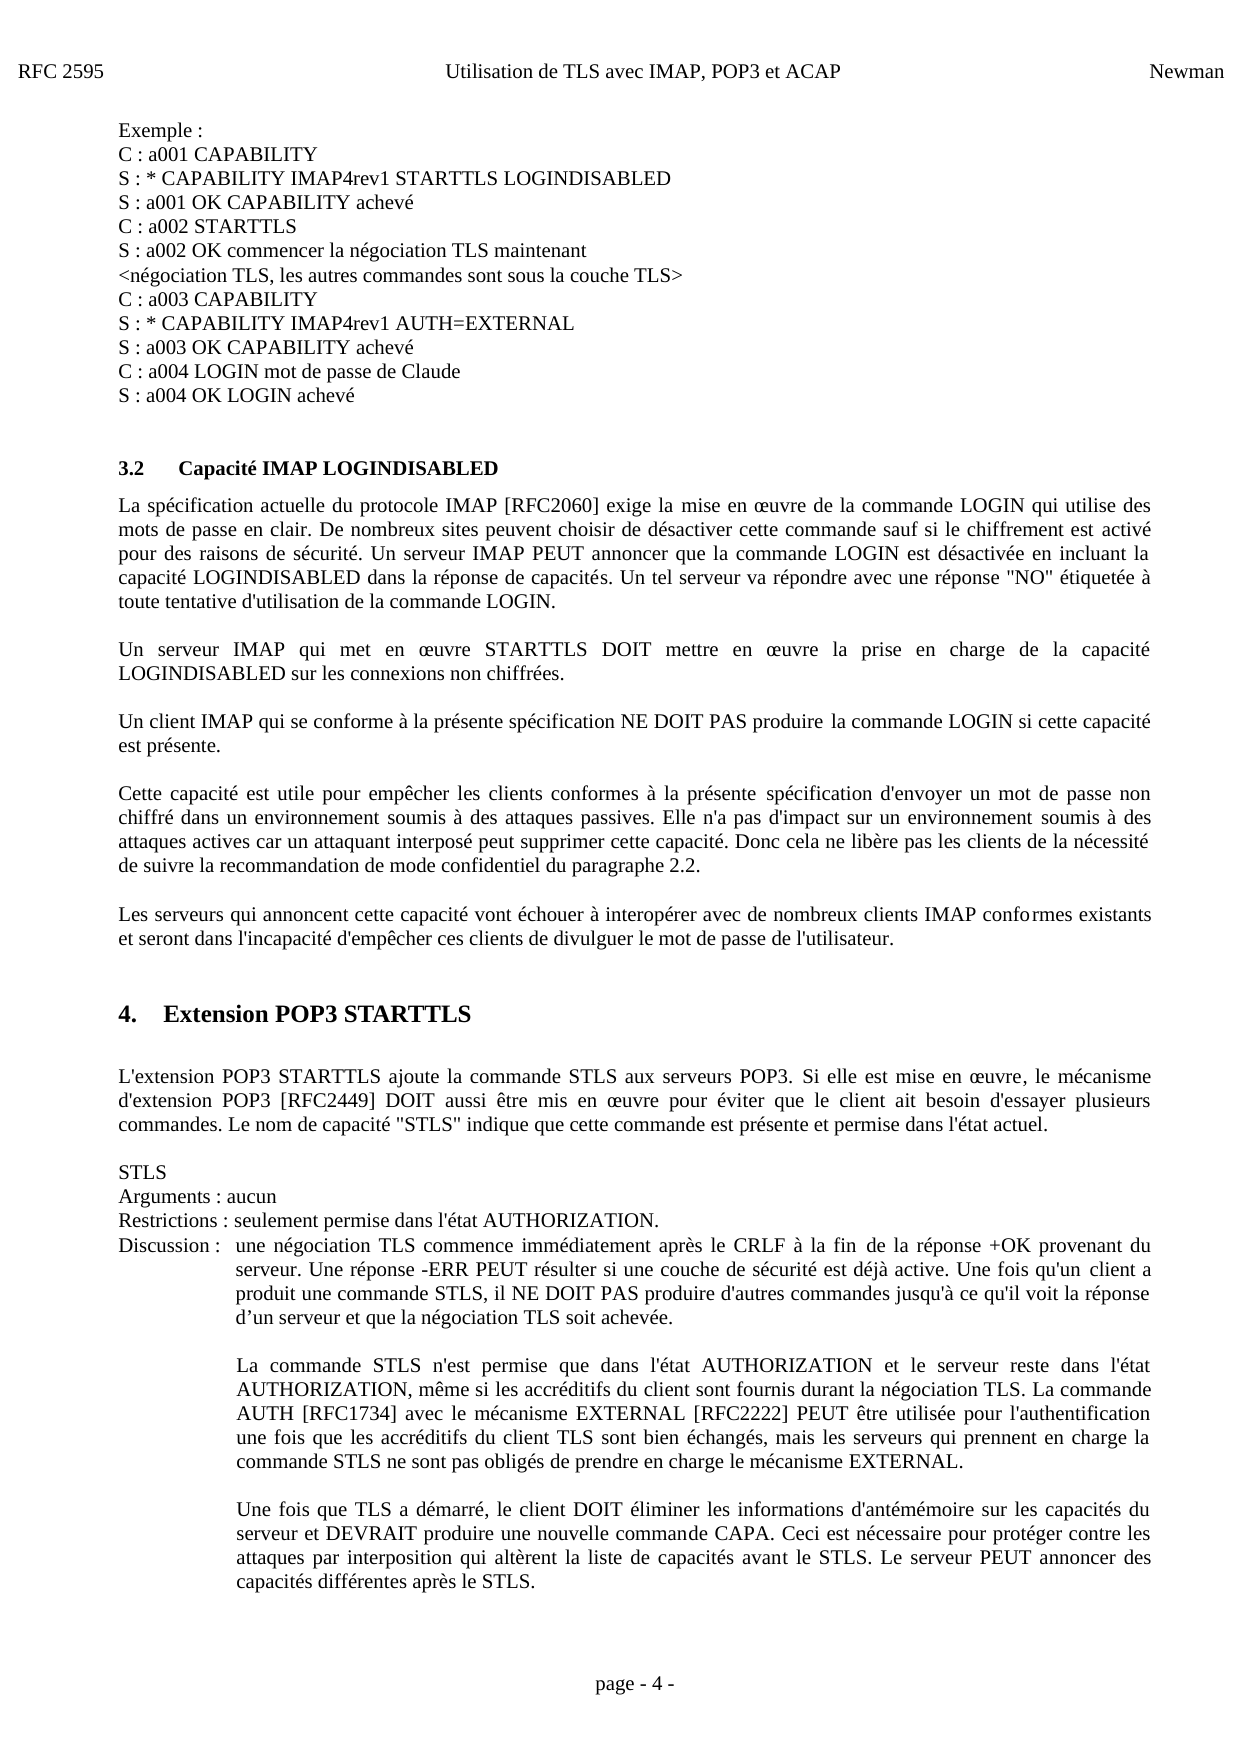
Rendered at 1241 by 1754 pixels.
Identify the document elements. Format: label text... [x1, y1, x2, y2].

text Les serveurs qui annoncent cette capacité vont échouer à interopérer avec de nombreux clients IMAP conformes existants et seront dans l'incapacité d'empêcher ces clients de divulguer le mot de passe de l'utilisateur. [118, 902, 1152, 950]
text Un client IMAP qui se conforme à la présente spécification NE DOIT PAS produire la commande LOGIN si cette capacité est présente. [118, 709, 1152, 757]
text C : a004 LOGIN mot de passe de Claude [118, 359, 1152, 383]
text C : a002 STARTTLS [118, 214, 1152, 238]
text L'extension POP3 STARTTLS ajoute la commande STLS aux serveurs POP3. Si elle est mise en œuvre, le mécanisme d'extension POP3 [RFC2449] DOIT aussi être mis en œuvre pour éviter que le client ait besoin d'essayer plusieurs commandes. Le nom de capacité "STLS" indique que cette commande est présente et permise dans l'état actuel. [118, 1064, 1152, 1136]
text Exemple : [118, 118, 1152, 142]
subtitle 3.2 Capacité IMAP LOGINDISABLED [118, 456, 1152, 480]
text Cette capacité est utile pour empêcher les clients conformes à la présente spécification d'envoyer un mot de passe non chiffré dans un environnement soumis à des attaques passives. Elle n'a pas d'impact sur un environnement soumis à des attaques actives car un attaquant interposé peut supprimer cette capacité. Donc cela ne libère pas les clients de la nécessité de suivre la recommandation de mode confidentiel du paragraphe 2.2. [118, 781, 1152, 877]
text S : a004 OK LOGIN achevé [118, 383, 1152, 407]
text La spécification actuelle du protocole IMAP [RFC2060] exige la mise en œuvre de la commande LOGIN qui utilise des mots de passe en clair. De nombreux sites peuvent choisir de désactiver cette commande sauf si le chiffrement est activé pour des raisons de sécurité. Un serveur IMAP PEUT annoncer que la commande LOGIN est désactivée en incluant la capacité LOGINDISABLED dans la réponse de capacités. Un tel serveur va répondre avec une réponse "NO" étiquetée à toute tentative d'utilisation de la commande LOGIN. [118, 492, 1152, 613]
text STLS [118, 1160, 1152, 1184]
text C : a001 CAPABILITY [118, 142, 1152, 166]
subtitle 4. Extension POP3 STARTTLS [118, 999, 1152, 1027]
text S : * CAPABILITY IMAP4rev1 AUTH=EXTERNAL [118, 311, 1152, 335]
text S : a003 OK CAPABILITY achevé [118, 335, 1152, 359]
text S : a001 OK CAPABILITY achevé [118, 190, 1152, 214]
text Une fois que TLS a démarré, le client DOIT éliminer les informations d'antémémoire sur les capacités du serveur et DEVRAIT produire une nouvelle commande CAPA. Ceci est nécessaire pour protéger contre les attaques par interposition qui altèrent la liste de capacités avant le STLS. Le serveur PEUT annoncer des capacités différentes après le STLS. [236, 1497, 1152, 1593]
text Restrictions : seulement permise dans l'état AUTHORIZATION. [118, 1208, 1152, 1232]
text S : * CAPABILITY IMAP4rev1 STARTTLS LOGINDISABLED [118, 166, 1152, 190]
text La commande STLS n'est permise que dans l'état AUTHORIZATION et le serveur reste dans l'état AUTHORIZATION, même si les accréditifs du client sont fournis durant la négociation TLS. La commande AUTH [RFC1734] avec le mécanisme EXTERNAL [RFC2222] PEUT être utilisée pour l'authentification une fois que les accréditifs du client TLS sont bien échangés, mais les serveurs qui prennent en charge la commande STLS ne sont pas obligés de prendre en charge le mécanisme EXTERNAL. [236, 1353, 1152, 1473]
text C : a003 CAPABILITY [118, 287, 1152, 311]
text Arguments : aucun [118, 1184, 1152, 1208]
text Discussion : une négociation TLS commence immédiatement après le CRLF à la fin de la réponse +OK provenant du serveur. Une réponse -ERR PEUT résulter si une couche de sécurité est déjà active. Une fois qu'un client a produit une commande STLS, il NE DOIT PAS produire d'autres commandes jusqu'à ce qu'il voit la réponse d’un serveur et que la négociation TLS soit achevée. [118, 1232, 1152, 1329]
text <négociation TLS, les autres commandes sont sous la couche TLS> [118, 262, 1152, 287]
text S : a002 OK commencer la négociation TLS maintenant [118, 238, 1152, 262]
text Un serveur IMAP qui met en œuvre STARTTLS DOIT mettre en œuvre la prise en charge de la capacité LOGINDISABLED sur les connexions non chiffrées. [118, 637, 1152, 685]
